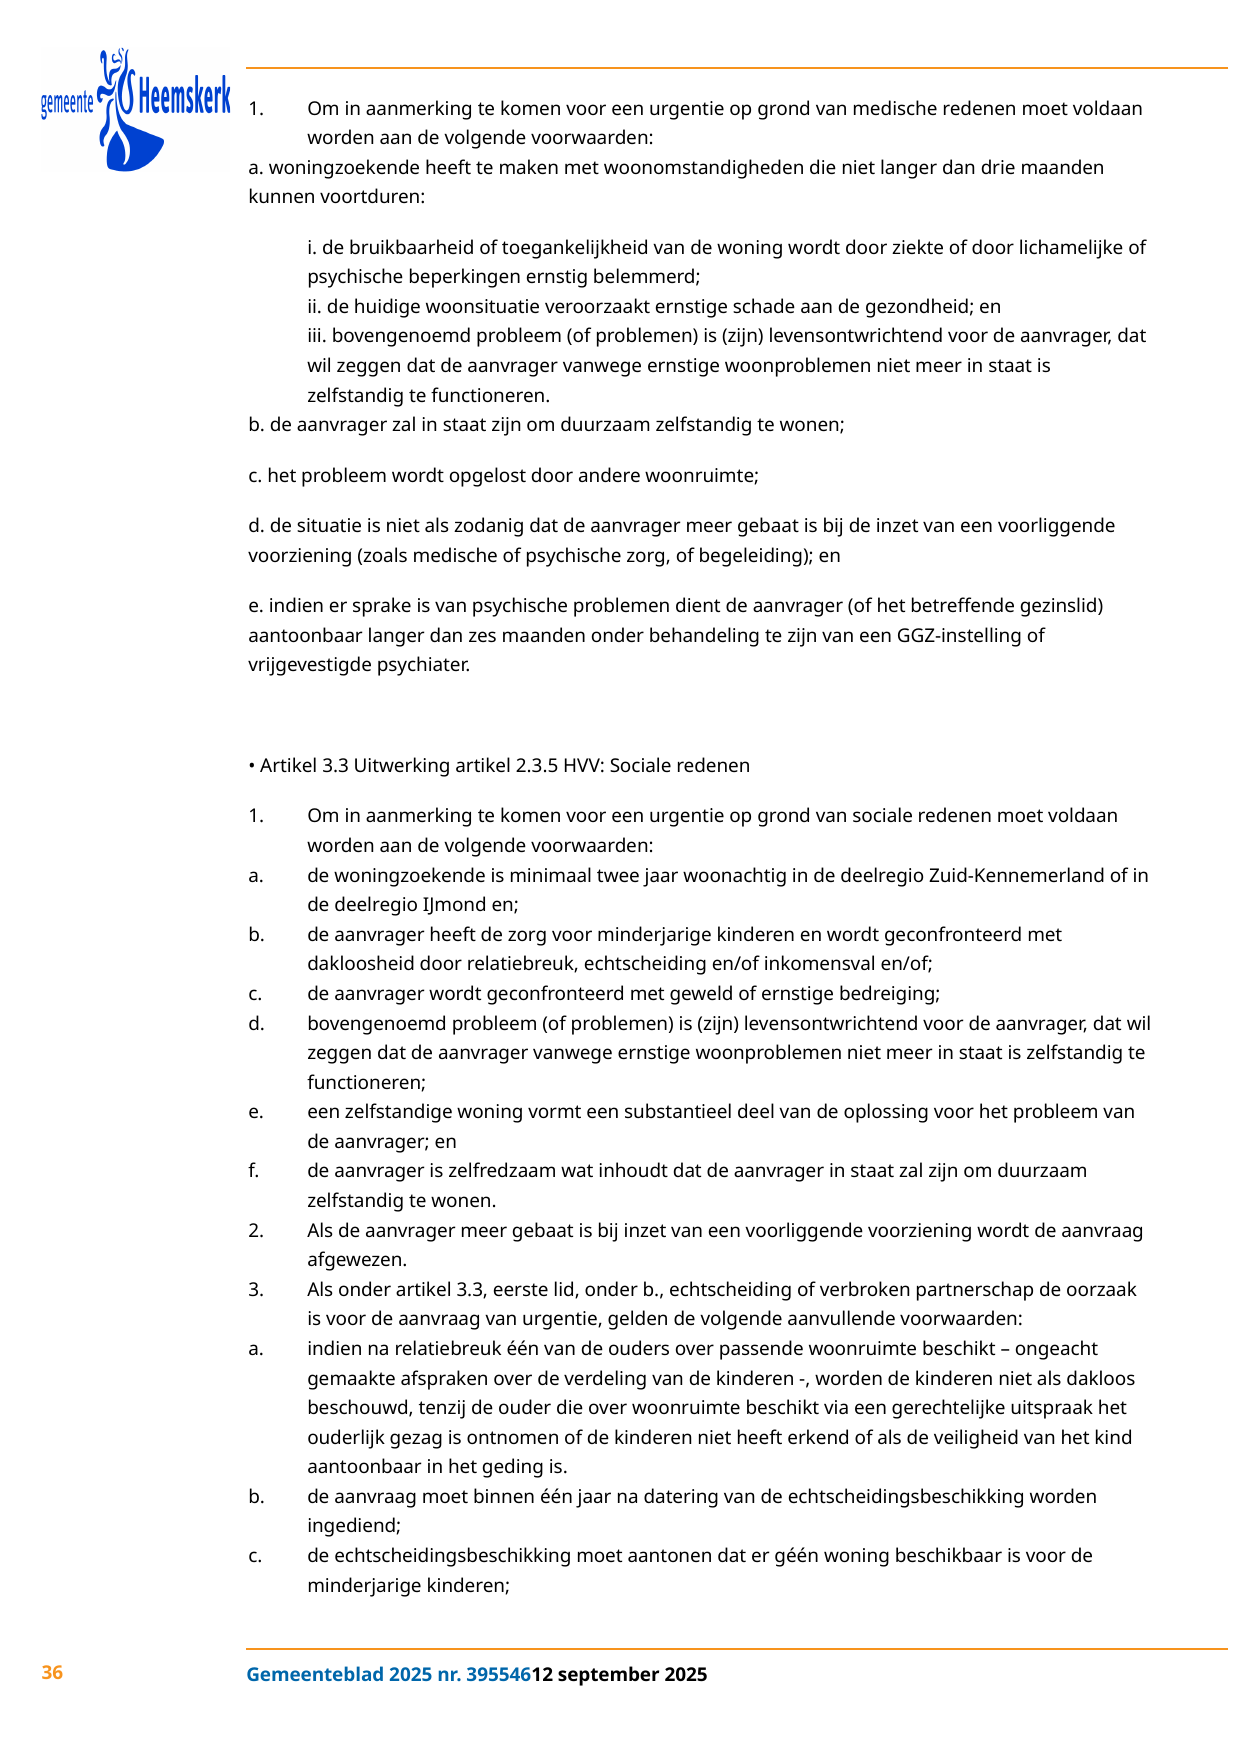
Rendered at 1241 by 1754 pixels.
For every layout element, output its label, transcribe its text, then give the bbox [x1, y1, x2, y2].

list Als de aanvrager meer gebaat is bij inzet van een voorliggende voorziening wordt de aanvraag afgewezen. [248, 1217, 1152, 1272]
list Om in aanmerking te komen voor een urgentie op grond van sociale redenen moet voldaan worden aan de volgende voorwaarden: [248, 803, 1152, 858]
text a. woningzoekende heeft te maken met woonomstandigheden die niet langer dan drie maanden kunnen voortduren: [248, 154, 1152, 209]
picture [41, 47, 231, 172]
list de woningzoekende is minimaal twee jaar woonachtig in de deelregio Zuid-Kennemerland of in de deelregio IJmond en; [248, 862, 1152, 917]
list ii. de huidige woonsituatie veroorzaakt ernstige schade aan de gezondheid; en [248, 293, 1152, 319]
text e. indien er sprake is van psychische problemen dient de aanvrager (of het betreffende gezinslid) aantoonbaar langer dan zes maanden onder behandeling te zijn van een GGZ-instelling of vrijgevestigde psychiater. [248, 592, 1152, 677]
list de echtscheidingsbeschikking moet aantonen dat er géén woning beschikbaar is voor de minderjarige kinderen; [248, 1542, 1152, 1598]
list de aanvraag moet binnen één jaar na datering van de echtscheidingsbeschikking worden ingediend; [248, 1483, 1152, 1538]
list i. de bruikbaarheid of toegankelijkheid van de woning wordt door ziekte of door lichamelijke of psychische beperkingen ernstig belemmerd; [248, 234, 1152, 289]
text c. het probleem wordt opgelost door andere woonruimte; [248, 462, 1152, 488]
list iii. bovengenoemd probleem (of problemen) is (zijn) levensontwrichtend voor de aanvrager, dat wil zeggen dat de aanvrager vanwege ernstige woonproblemen niet meer in staat is zelfstandig te functioneren. [248, 323, 1152, 408]
text d. de situatie is niet als zodanig dat de aanvrager meer gebaat is bij de inzet van een voorliggende voorziening (zoals medische of psychische zorg, of begeleiding); en [248, 512, 1152, 568]
text • Artikel 3.3 Uitwerking artikel 2.3.5 HVV: Sociale redenen [248, 752, 1152, 778]
list Om in aanmerking te komen voor een urgentie op grond van medische redenen moet voldaan worden aan de volgende voorwaarden: [248, 95, 1152, 150]
list indien na relatiebreuk één van de ouders over passende woonruimte beschikt – ongeacht gemaakte afspraken over de verdeling van de kinderen -, worden de kinderen niet als dakloos beschouwd, tenzij de ouder die over woonruimte beschikt via een gerechtelijke uitspraak het ouderlijk gezag is ontnomen of de kinderen niet heeft erkend of als de veiligheid van het kind aantoonbaar in het geding is. [248, 1335, 1152, 1479]
list een zelfstandige woning vormt een substantieel deel van de oplossing voor het probleem van de aanvrager; en [248, 1098, 1152, 1154]
list de aanvrager heeft de zorg voor minderjarige kinderen en wordt geconfronteerd met dakloosheid door relatiebreuk, echtscheiding en/of inkomensval en/of; [248, 921, 1152, 976]
text b. de aanvrager zal in staat zijn om duurzaam zelfstandig te wonen; [248, 411, 1152, 437]
list bovengenoemd probleem (of problemen) is (zijn) levensontwrichtend voor de aanvrager, dat wil zeggen dat de aanvrager vanwege ernstige woonproblemen niet meer in staat is zelfstandig te functioneren; [248, 1010, 1152, 1095]
list Als onder artikel 3.3, eerste lid, onder b., echtscheiding of verbroken partnerschap de oorzaak is voor de aanvraag van urgentie, gelden de volgende aanvullende voorwaarden: [248, 1276, 1152, 1331]
list de aanvrager is zelfredzaam wat inhoudt dat de aanvrager in staat zal zijn om duurzaam zelfstandig te wonen. [248, 1158, 1152, 1213]
list de aanvrager wordt geconfronteerd met geweld of ernstige bedreiging; [248, 980, 1152, 1006]
